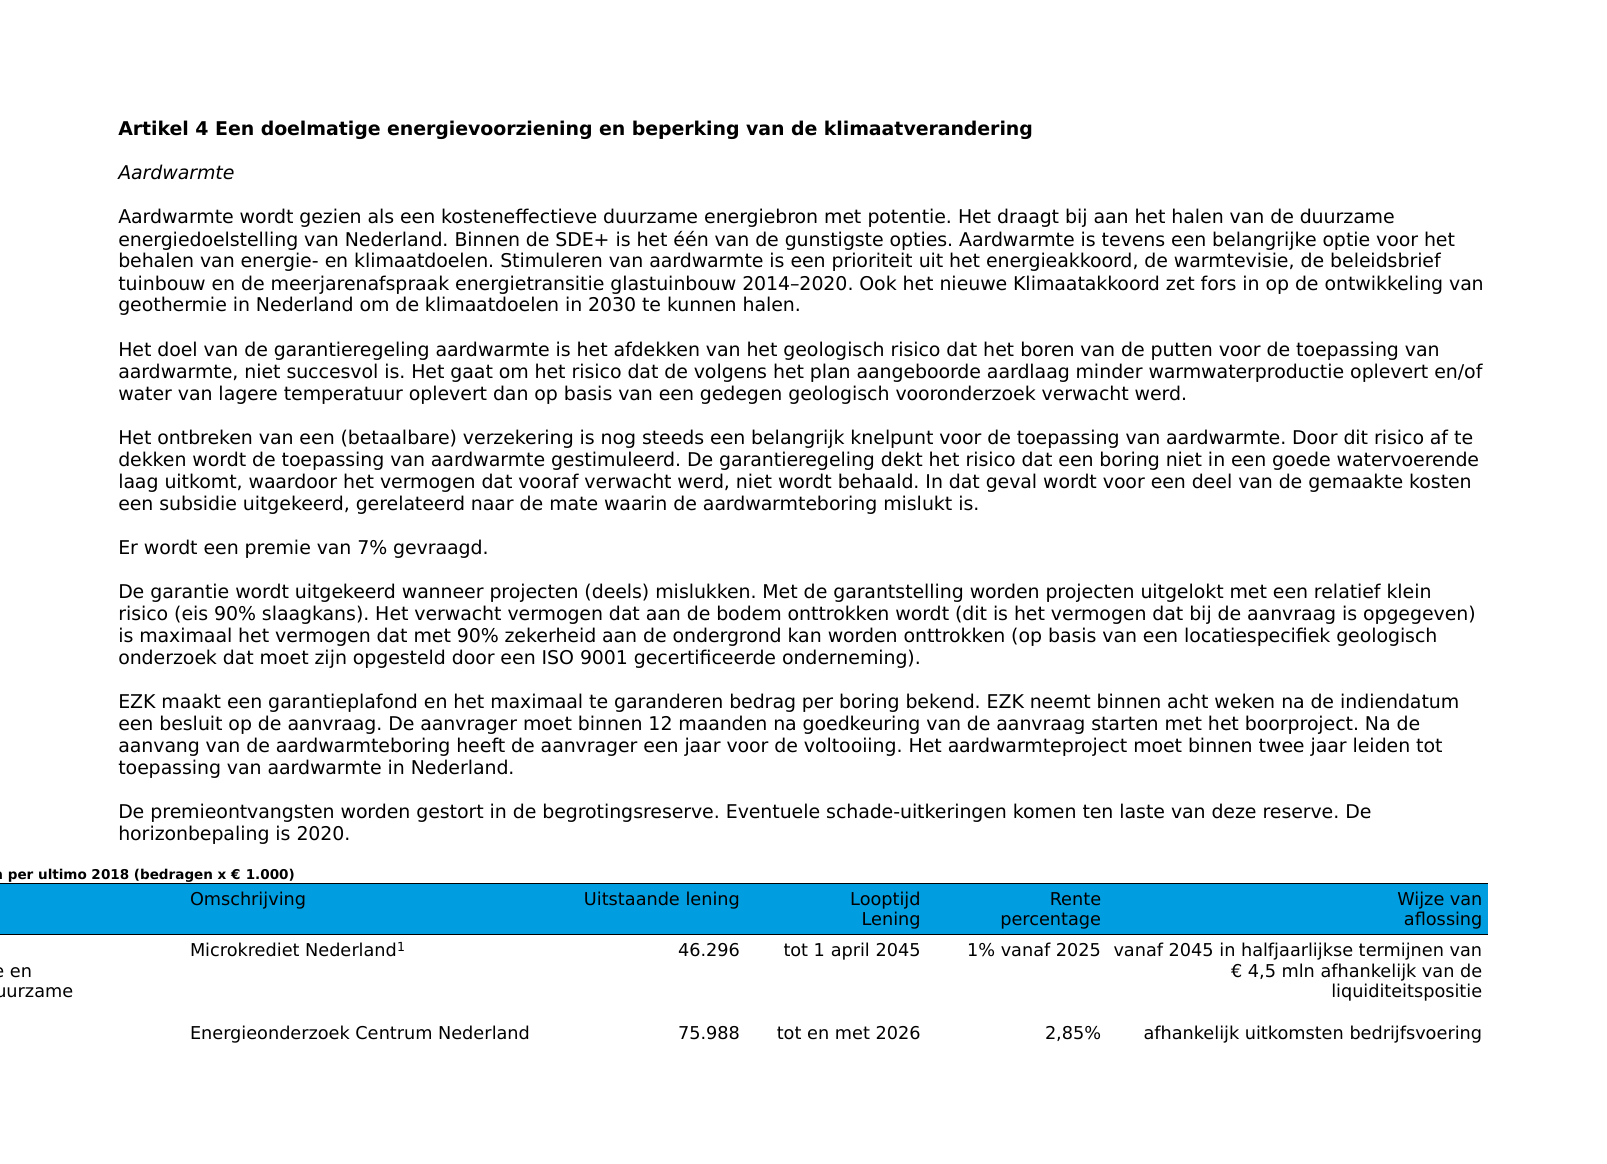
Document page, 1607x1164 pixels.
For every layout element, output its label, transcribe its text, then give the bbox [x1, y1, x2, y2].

table_cell Microkrediet Nederland1 [184, 935, 565, 1023]
table_cell vanaf 2045 in halfjaarlijkse termijnen van € 4,5 mln afhankelijk van de liquiditeitspositie [1107, 935, 1488, 1023]
table_cell Omschrijving [184, 884, 565, 934]
table_cell Looptijd Lening [746, 884, 926, 934]
table_cell Artikel 4 Een doelmatige energievoorziening en beperking van de klimaatverandering [0, 1023, 184, 1043]
table_cell Energieonderzoek Centrum Nederland [184, 1023, 565, 1043]
table_cell 1% vanaf 2025 [926, 935, 1107, 1023]
text EZK maakt een garantieplafond en het maximaal te garanderen bedrag per boring bekend. EZK neemt binnen acht weken na de indiendatum een besluit op de aanvraag. De aanvrager moet binnen 12 maanden na goedkeuring van de aanvraag starten met het boorproject. Na de aanvang van de aardwarmteboring heeft de aanvrager een jaar voor de voltooiing. Het aardwarmteproject moet binnen twee jaar leiden tot toepassing van aardwarmte in Nederland. [118, 691, 1488, 779]
table_cell Wijze van aflossing [1107, 884, 1488, 934]
table_cell tot en met 2026 [746, 1023, 926, 1043]
table_cell afhankelijk uitkomsten bedrijfsvoering [1107, 1023, 1488, 1043]
table_cell 2,85% [926, 1023, 1107, 1043]
table_cell 75.988 [565, 1023, 746, 1043]
table_cell tot 1 april 2045 [746, 935, 926, 1023]
text De garantie wordt uitgekeerd wanneer projecten (deels) mislukken. Met de garantstelling worden projecten uitgelokt met een relatief klein risico (eis 90% slaagkans). Het verwacht vermogen dat aan de bodem onttrokken wordt (dit is het vermogen dat bij de aanvraag is opgegeven) is maximaal het vermogen dat met 90% zekerheid aan de ondergrond kan worden onttrokken (op basis van een locatiespecifiek geologisch onderzoek dat moet zijn opgesteld door een ISO 9001 gecertificeerde onderneming). [118, 581, 1488, 669]
table_cell 46.296 [565, 935, 746, 1023]
text Aardwarmte wordt gezien als een kosteneffectieve duurzame energiebron met potentie. Het draagt bij aan het halen van de duurzame energiedoelstelling van Nederland. Binnen de SDE+ is het één van de gunstigste opties. Aardwarmte is tevens een belangrijke optie voor het behalen van energie- en klimaatdoelen. Stimuleren van aardwarmte is een prioriteit uit het energieakkoord, de warmtevisie, de beleidsbrief tuinbouw en de meerjarenafspraak energietransitie glastuinbouw 2014–2020. Ook het nieuwe Klimaatakkoord zet fors in op de ontwikkeling van geothermie in Nederland om de klimaatdoelen in 2030 te kunnen halen. [118, 206, 1488, 316]
table_cell Uitstaande lening [565, 884, 746, 934]
text De premieontvangsten worden gestort in de begrotingsreserve. Eventuele schade-uitkeringen komen ten laste van deze reserve. De horizonbepaling is 2020. [118, 801, 1488, 845]
text Het ontbreken van een (betaalbare) verzekering is nog steeds een belangrijk knelpunt voor de toepassing van aardwarmte. Door dit risico af te dekken wordt de toepassing van aardwarmte gestimuleerd. De garantieregeling dekt het risico dat een boring niet in een goede watervoerende laag uitkomt, waardoor het vermogen dat vooraf verwacht werd, niet wordt behaald. In dat geval wordt voor een deel van de gemaakte kosten een subsidie uitgekeerd, gerelateerd naar de mate waarin de aardwarmteboring mislukt is. [118, 427, 1488, 514]
table_header Overzicht uitstaande leningen per ultimo 2018 (bedragen x € 1.000) [0, 867, 1488, 883]
subtitle Aardwarmte [118, 162, 1488, 184]
text Het doel van de garantieregeling aardwarmte is het afdekken van het geologisch risico dat het boren van de putten voor de toepassing van aardwarmte, niet succesvol is. Het gaat om het risico dat de volgens het plan aangeboorde aardlaag minder warmwaterproductie oplevert en/of water van lagere temperatuur oplevert dan op basis van een gedegen geologisch vooronderzoek verwacht werd. [118, 338, 1488, 404]
subtitle Artikel 4 Een doelmatige energievoorziening en beperking van de klimaatverandering [118, 118, 1488, 140]
text Er wordt een premie van 7% gevraagd. [118, 537, 1488, 559]
table_cell Artikel 2 Bedrijvenbeleid: innovatie en ondernemerschap voor duurzame welvaartsgroei [0, 935, 184, 1023]
table_cell Rente percentage [926, 884, 1107, 934]
table_cell Artikel [0, 884, 184, 934]
